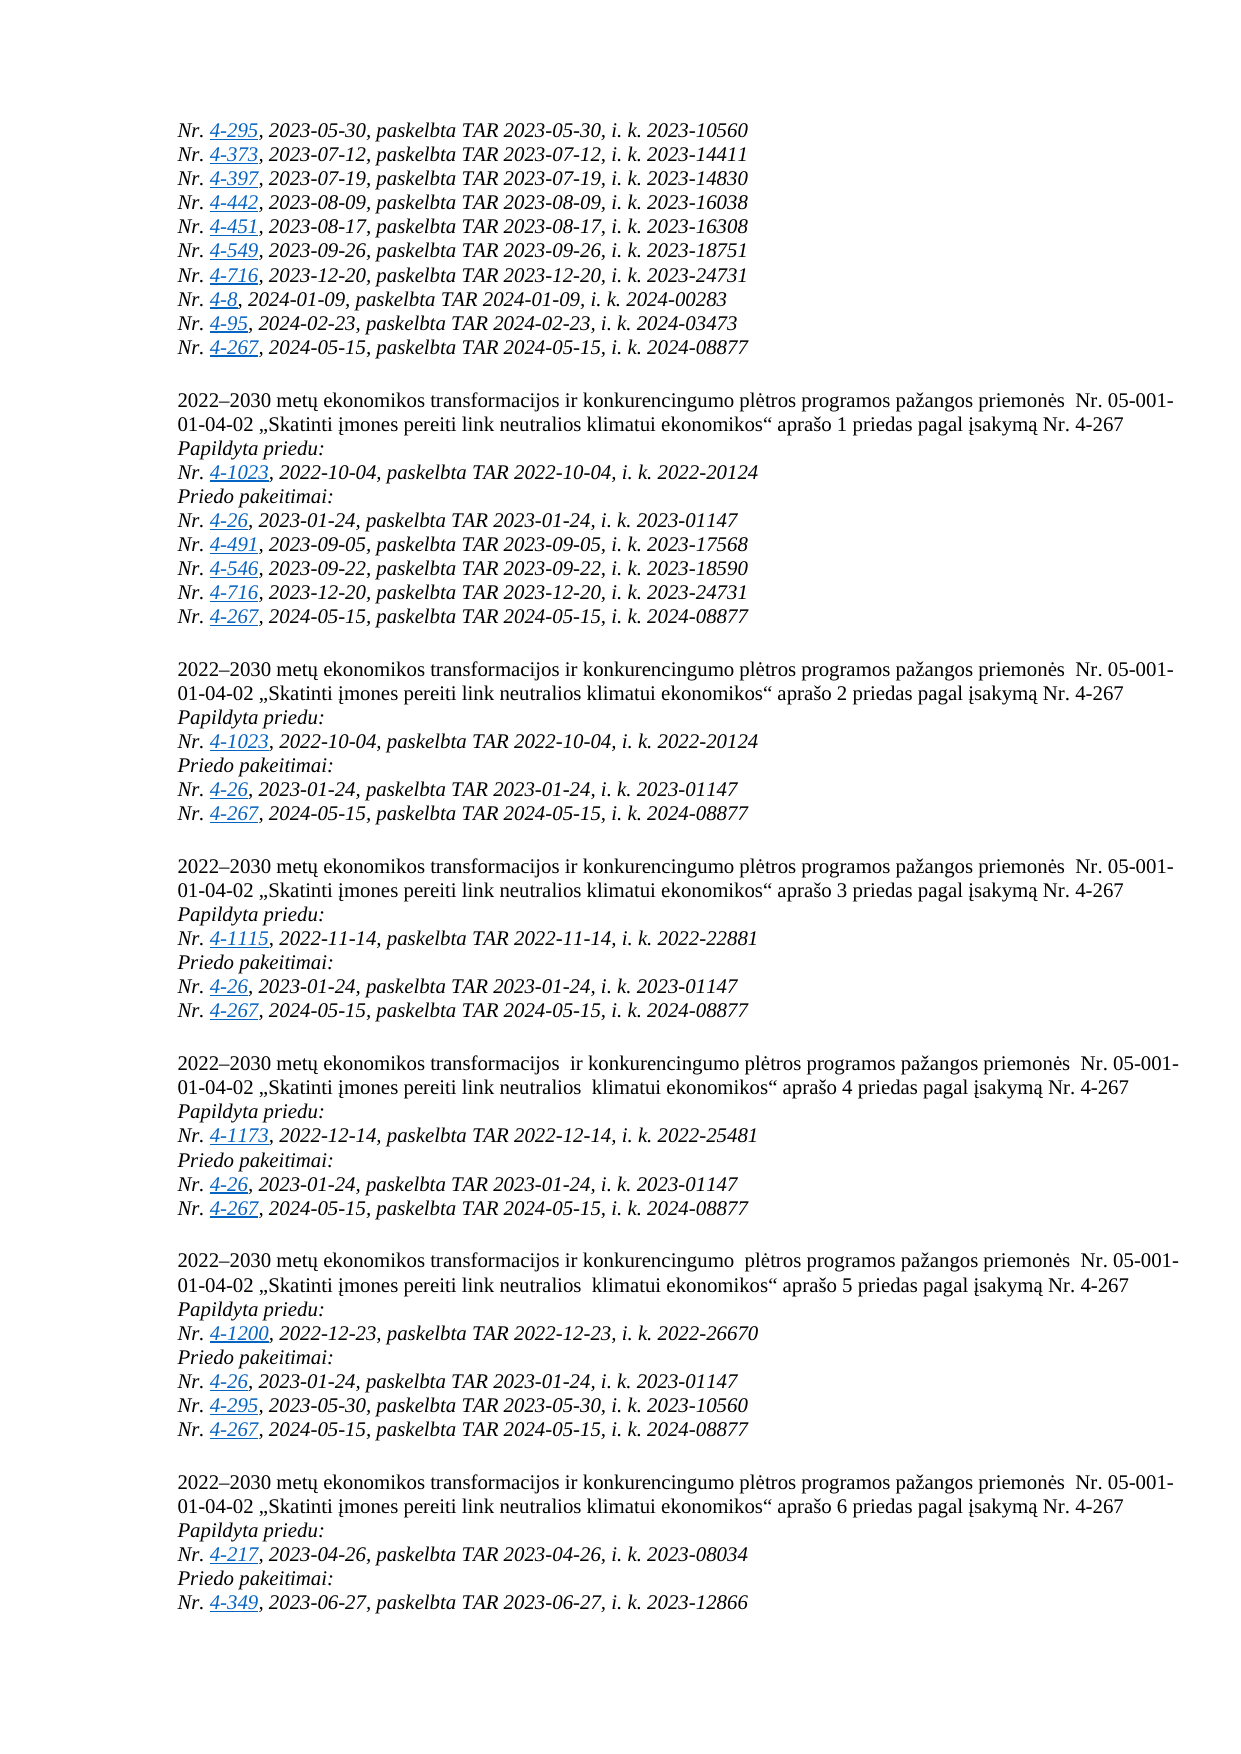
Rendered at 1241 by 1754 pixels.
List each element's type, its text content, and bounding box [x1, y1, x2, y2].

text Nr. 4-373, 2023-07-12, paskelbta TAR 2023-07-12, i. k. 2023-14411 [177, 142, 1181, 166]
text Nr. 4-267, 2024-05-15, paskelbta TAR 2024-05-15, i. k. 2024-08877 [177, 801, 1181, 825]
text 2022–2030 metų ekonomikos transformacijos ir konkurencingumo plėtros programos pažangos priemonės Nr. 05-001-01-04-02 „Skatinti įmones pereiti link neutralios klimatui ekonomikos“ aprašo 1 priedas pagal įsakymą Nr. 4-267 [177, 387, 1181, 436]
text Nr. 4-8, 2024-01-09, paskelbta TAR 2024-01-09, i. k. 2024-00283 [177, 287, 1181, 311]
text Nr. 4-1115, 2022-11-14, paskelbta TAR 2022-11-14, i. k. 2022-22881 [177, 926, 1181, 950]
text Papildyta priedu: [177, 1518, 1181, 1542]
text Nr. 4-397, 2023-07-19, paskelbta TAR 2023-07-19, i. k. 2023-14830 [177, 166, 1181, 190]
text Papildyta priedu: [177, 1099, 1181, 1123]
text Nr. 4-26, 2023-01-24, paskelbta TAR 2023-01-24, i. k. 2023-01147 [177, 777, 1181, 801]
text Nr. 4-549, 2023-09-26, paskelbta TAR 2023-09-26, i. k. 2023-18751 [177, 238, 1181, 262]
text Priedo pakeitimai: [177, 1147, 1181, 1172]
text Papildyta priedu: [177, 436, 1181, 460]
text Nr. 4-267, 2024-05-15, paskelbta TAR 2024-05-15, i. k. 2024-08877 [177, 1417, 1181, 1441]
text Priedo pakeitimai: [177, 1345, 1181, 1369]
text Nr. 4-491, 2023-09-05, paskelbta TAR 2023-09-05, i. k. 2023-17568 [177, 532, 1181, 556]
text Nr. 4-451, 2023-08-17, paskelbta TAR 2023-08-17, i. k. 2023-16308 [177, 214, 1181, 238]
text Priedo pakeitimai: [177, 753, 1181, 777]
text Priedo pakeitimai: [177, 950, 1181, 974]
text Nr. 4-267, 2024-05-15, paskelbta TAR 2024-05-15, i. k. 2024-08877 [177, 998, 1181, 1022]
text 2022–2030 metų ekonomikos transformacijos ir konkurencingumo plėtros programos pažangos priemonės Nr. 05-001-01-04-02 „Skatinti įmones pereiti link neutralios klimatui ekonomikos“ aprašo 3 priedas pagal įsakymą Nr. 4-267 [177, 854, 1181, 902]
text Nr. 4-546, 2023-09-22, paskelbta TAR 2023-09-22, i. k. 2023-18590 [177, 556, 1181, 580]
text Nr. 4-349, 2023-06-27, paskelbta TAR 2023-06-27, i. k. 2023-12866 [177, 1590, 1181, 1614]
text Nr. 4-1023, 2022-10-04, paskelbta TAR 2022-10-04, i. k. 2022-20124 [177, 729, 1181, 753]
text 2022–2030 metų ekonomikos transformacijos ir konkurencingumo plėtros programos pažangos priemonės Nr. 05-001-01-04-02 „Skatinti įmones pereiti link neutralios klimatui ekonomikos“ aprašo 5 priedas pagal įsakymą Nr. 4-267 [177, 1248, 1181, 1297]
text Nr. 4-26, 2023-01-24, paskelbta TAR 2023-01-24, i. k. 2023-01147 [177, 508, 1181, 532]
text Papildyta priedu: [177, 705, 1181, 729]
text Nr. 4-267, 2024-05-15, paskelbta TAR 2024-05-15, i. k. 2024-08877 [177, 604, 1181, 628]
text Nr. 4-716, 2023-12-20, paskelbta TAR 2023-12-20, i. k. 2023-24731 [177, 262, 1181, 287]
text Priedo pakeitimai: [177, 484, 1181, 508]
text Nr. 4-26, 2023-01-24, paskelbta TAR 2023-01-24, i. k. 2023-01147 [177, 974, 1181, 998]
text Nr. 4-1173, 2022-12-14, paskelbta TAR 2022-12-14, i. k. 2022-25481 [177, 1123, 1181, 1147]
text 2022–2030 metų ekonomikos transformacijos ir konkurencingumo plėtros programos pažangos priemonės Nr. 05-001-01-04-02 „Skatinti įmones pereiti link neutralios klimatui ekonomikos“ aprašo 2 priedas pagal įsakymą Nr. 4-267 [177, 657, 1181, 705]
text Priedo pakeitimai: [177, 1566, 1181, 1590]
text Nr. 4-95, 2024-02-23, paskelbta TAR 2024-02-23, i. k. 2024-03473 [177, 311, 1181, 335]
text Nr. 4-217, 2023-04-26, paskelbta TAR 2023-04-26, i. k. 2023-08034 [177, 1542, 1181, 1566]
text Nr. 4-267, 2024-05-15, paskelbta TAR 2024-05-15, i. k. 2024-08877 [177, 335, 1181, 359]
text Nr. 4-26, 2023-01-24, paskelbta TAR 2023-01-24, i. k. 2023-01147 [177, 1369, 1181, 1393]
text Nr. 4-26, 2023-01-24, paskelbta TAR 2023-01-24, i. k. 2023-01147 [177, 1172, 1181, 1196]
text Papildyta priedu: [177, 1297, 1181, 1321]
text Nr. 4-295, 2023-05-30, paskelbta TAR 2023-05-30, i. k. 2023-10560 [177, 118, 1181, 142]
text Nr. 4-442, 2023-08-09, paskelbta TAR 2023-08-09, i. k. 2023-16038 [177, 190, 1181, 214]
text 2022–2030 metų ekonomikos transformacijos ir konkurencingumo plėtros programos pažangos priemonės Nr. 05-001-01-04-02 „Skatinti įmones pereiti link neutralios klimatui ekonomikos“ aprašo 6 priedas pagal įsakymą Nr. 4-267 [177, 1470, 1181, 1518]
text Nr. 4-1023, 2022-10-04, paskelbta TAR 2022-10-04, i. k. 2022-20124 [177, 460, 1181, 484]
text Nr. 4-1200, 2022-12-23, paskelbta TAR 2022-12-23, i. k. 2022-26670 [177, 1321, 1181, 1345]
text Nr. 4-267, 2024-05-15, paskelbta TAR 2024-05-15, i. k. 2024-08877 [177, 1196, 1181, 1220]
text Papildyta priedu: [177, 902, 1181, 926]
text Nr. 4-716, 2023-12-20, paskelbta TAR 2023-12-20, i. k. 2023-24731 [177, 580, 1181, 604]
text Nr. 4-295, 2023-05-30, paskelbta TAR 2023-05-30, i. k. 2023-10560 [177, 1393, 1181, 1417]
text 2022–2030 metų ekonomikos transformacijos ir konkurencingumo plėtros programos pažangos priemonės Nr. 05-001-01-04-02 „Skatinti įmones pereiti link neutralios klimatui ekonomikos“ aprašo 4 priedas pagal įsakymą Nr. 4-267 [177, 1051, 1181, 1099]
